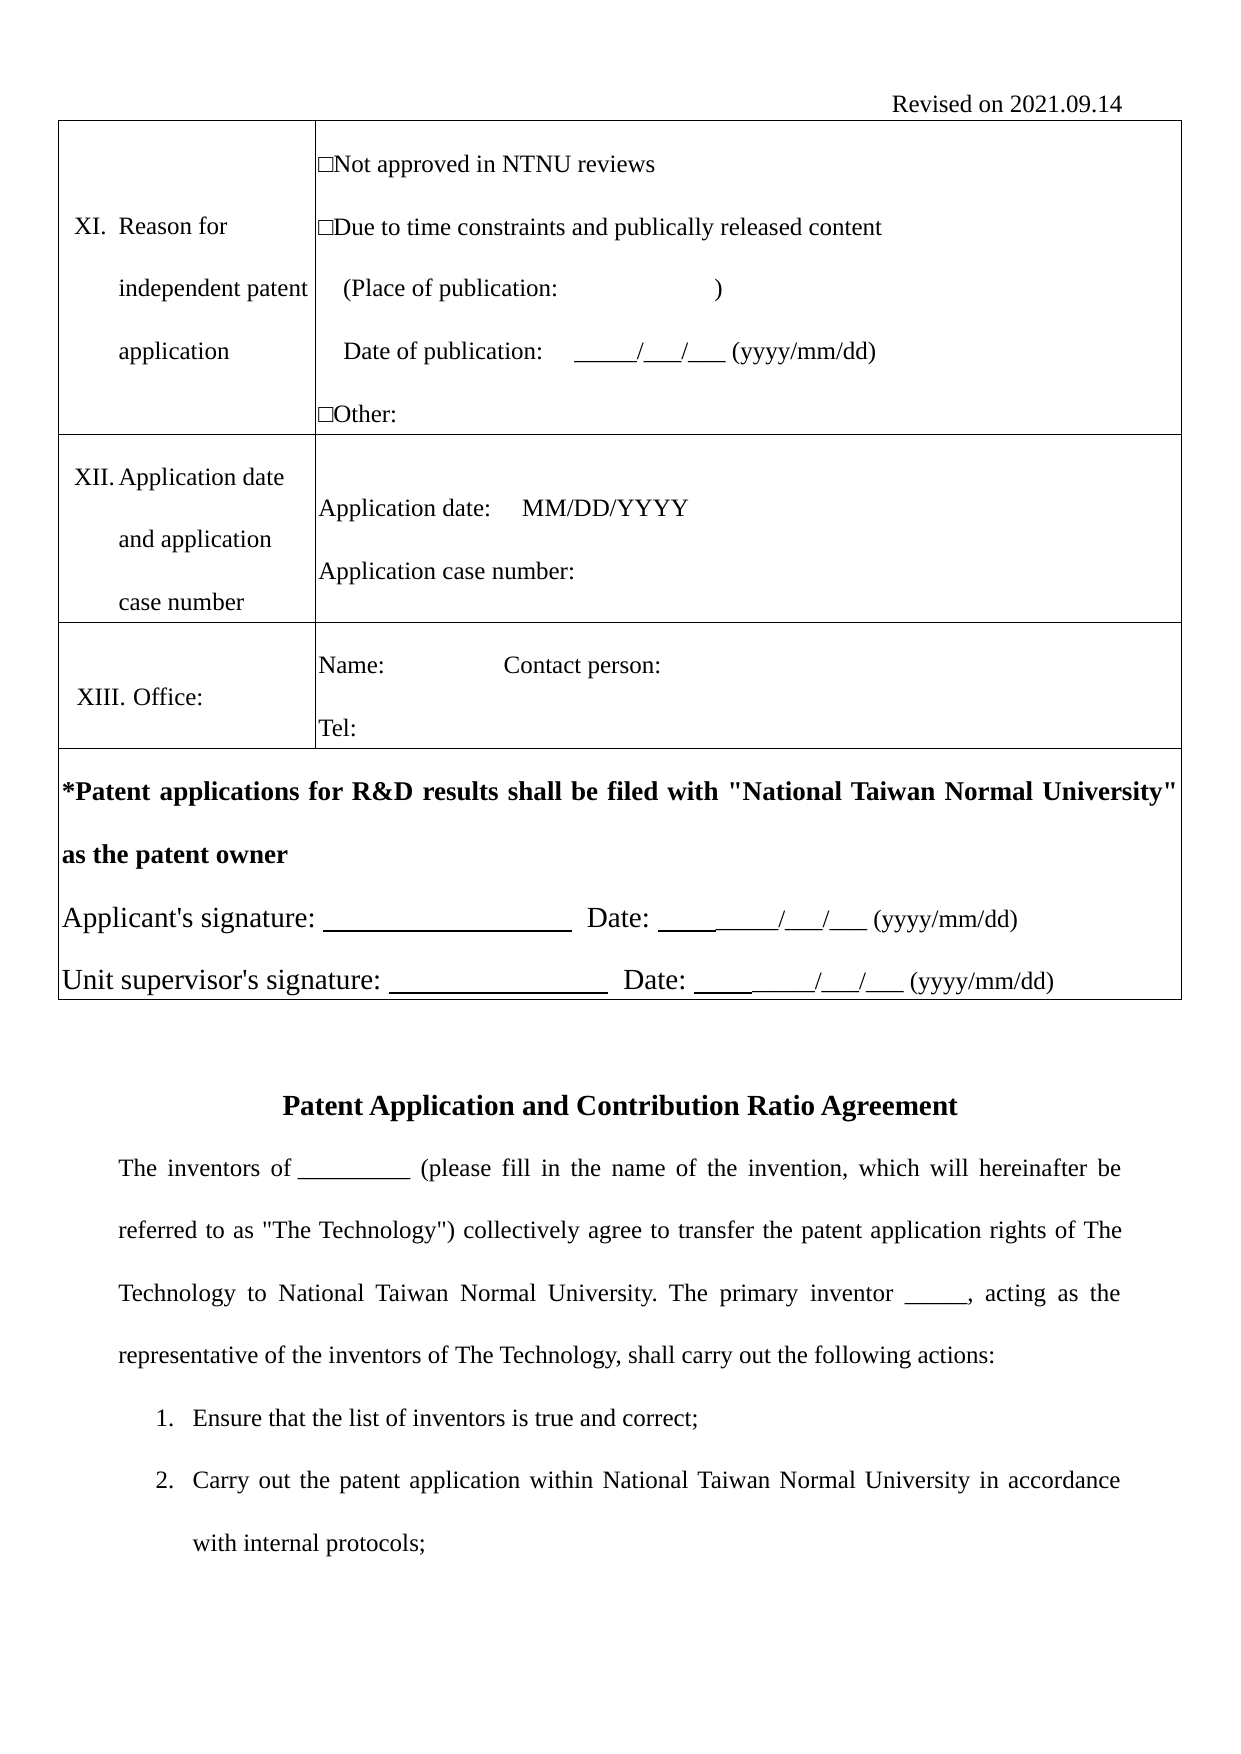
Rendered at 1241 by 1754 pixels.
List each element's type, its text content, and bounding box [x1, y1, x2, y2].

table_cell Reason for independent patent application [59, 121, 315, 434]
list Carry out the patent application within National Taiwan Normal University in accordance with internal protocols; [155, 1438, 1122, 1563]
list Ensure that the list of inventors is true and correct; [155, 1375, 1122, 1438]
table_cell *Patent applications for R&D results shall be filed with "National Taiwan Normal University" as the patent owner Applicant's signature: Date: _____/___/___ (yyyy/mm/dd) Unit supervisor's signature: Date: _____/___/___ (yyyy/mm/dd) [59, 749, 1181, 999]
table_cell Name: Contact person: Tel: [316, 623, 1181, 748]
text The inventors of _________ (please fill in the name of the invention, which will hereinafter be referred to as "The Technology") collectively agree to transfer the patent application rights of The Technology to National Taiwan Normal University. The primary inventor _____, acting as the representative of the inventors of The Technology, shall carry out the following actions: [118, 1125, 1122, 1375]
table_cell Office: [59, 623, 315, 748]
table_cell □Not approved in NTNU reviews □Due to time constraints and publically released content (Place of publication: ) Date of publication: _____/___/___ (yyyy/mm/dd) □Other: [316, 121, 1181, 434]
table_cell Application date and application case number [59, 435, 315, 622]
table_cell Application date: MM/DD/YYYY Application case number: [316, 435, 1181, 622]
text Patent Application and Contribution Ratio Agreement [118, 1063, 1122, 1125]
